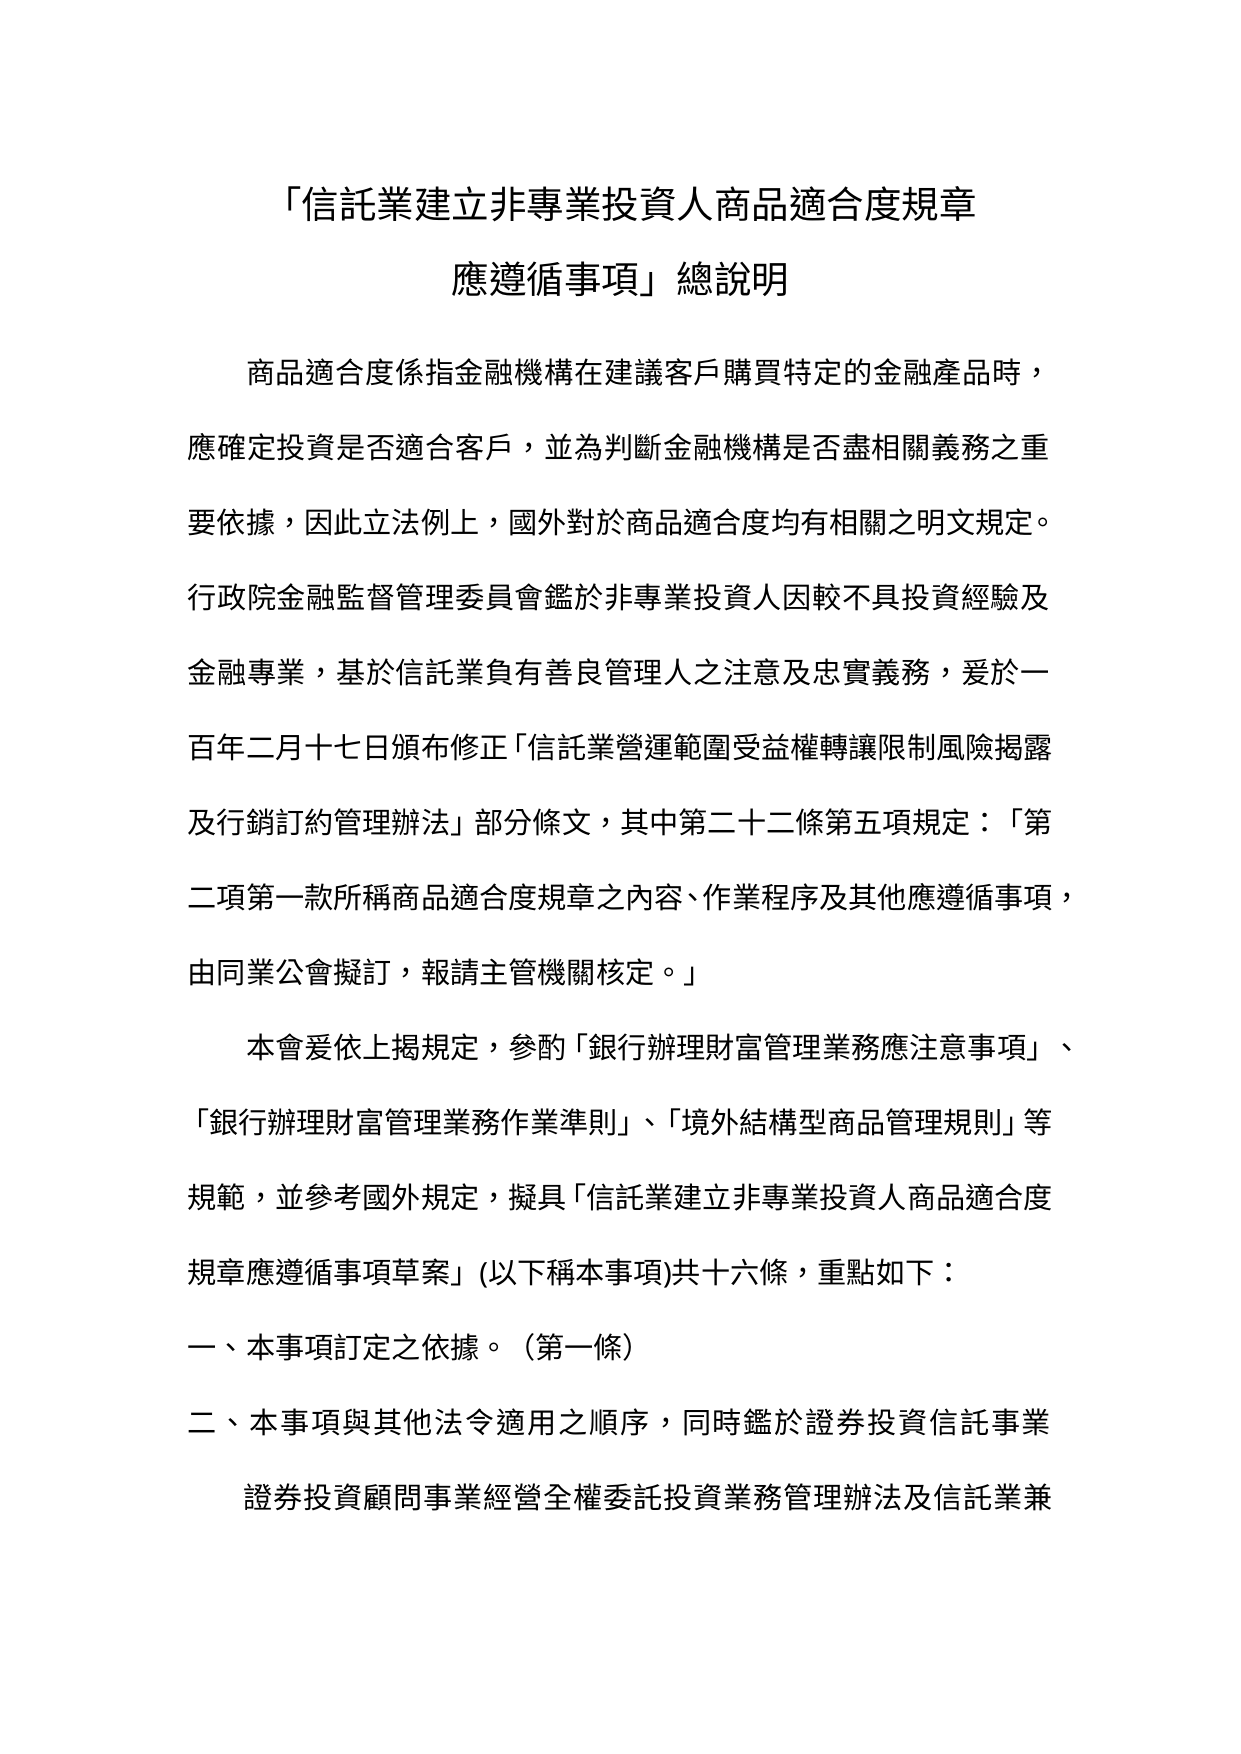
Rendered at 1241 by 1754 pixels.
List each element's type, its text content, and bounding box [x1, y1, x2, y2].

text 商品適合度係指金融機構在建議客戶購買特定的金融產品時，應確定投資是否適合客戶，並為判斷金融機構是否盡相關義務之重要依據，因此立法例上，國外對於商品適合度均有相關之明文規定。行政院金融監督管理委員會鑑於非專業投資人因較不具投資經驗及金融專業，基於信託業負有善良管理人之注意及忠實義務，爰於一百年二月十七日頒布修正「信託業營運範圍受益權轉讓限制風險揭露及行銷訂約管理辦法」部分條文，其中第二十二條第五項規定：「第二項第一款所稱商品適合度規章之內容、作業程序及其他應遵循事項，由同業公會擬訂，報請主管機關核定。」 [187, 333, 1053, 1008]
text 二、本事項與其他法令適用之順序，同時鑑於證券投資信託事業 證券投資顧問事業經營全權委託投資業務管理辦法及信託業兼 [187, 1383, 1053, 1533]
text 一、本事項訂定之依據。（第一條） [187, 1308, 1053, 1383]
text 「信託業建立非專業投資人商品適合度規章 [187, 164, 1053, 239]
text 本會爰依上揭規定，參酌「銀行辦理財富管理業務應注意事項」、「銀行辦理財富管理業務作業準則」、「境外結構型商品管理規則」等規範，並參考國外規定，擬具「信託業建立非專業投資人商品適合度規章應遵循事項草案」(以下稱本事項)共十六條，重點如下： [187, 1008, 1053, 1308]
text 應遵循事項」總說明 [187, 239, 1053, 314]
